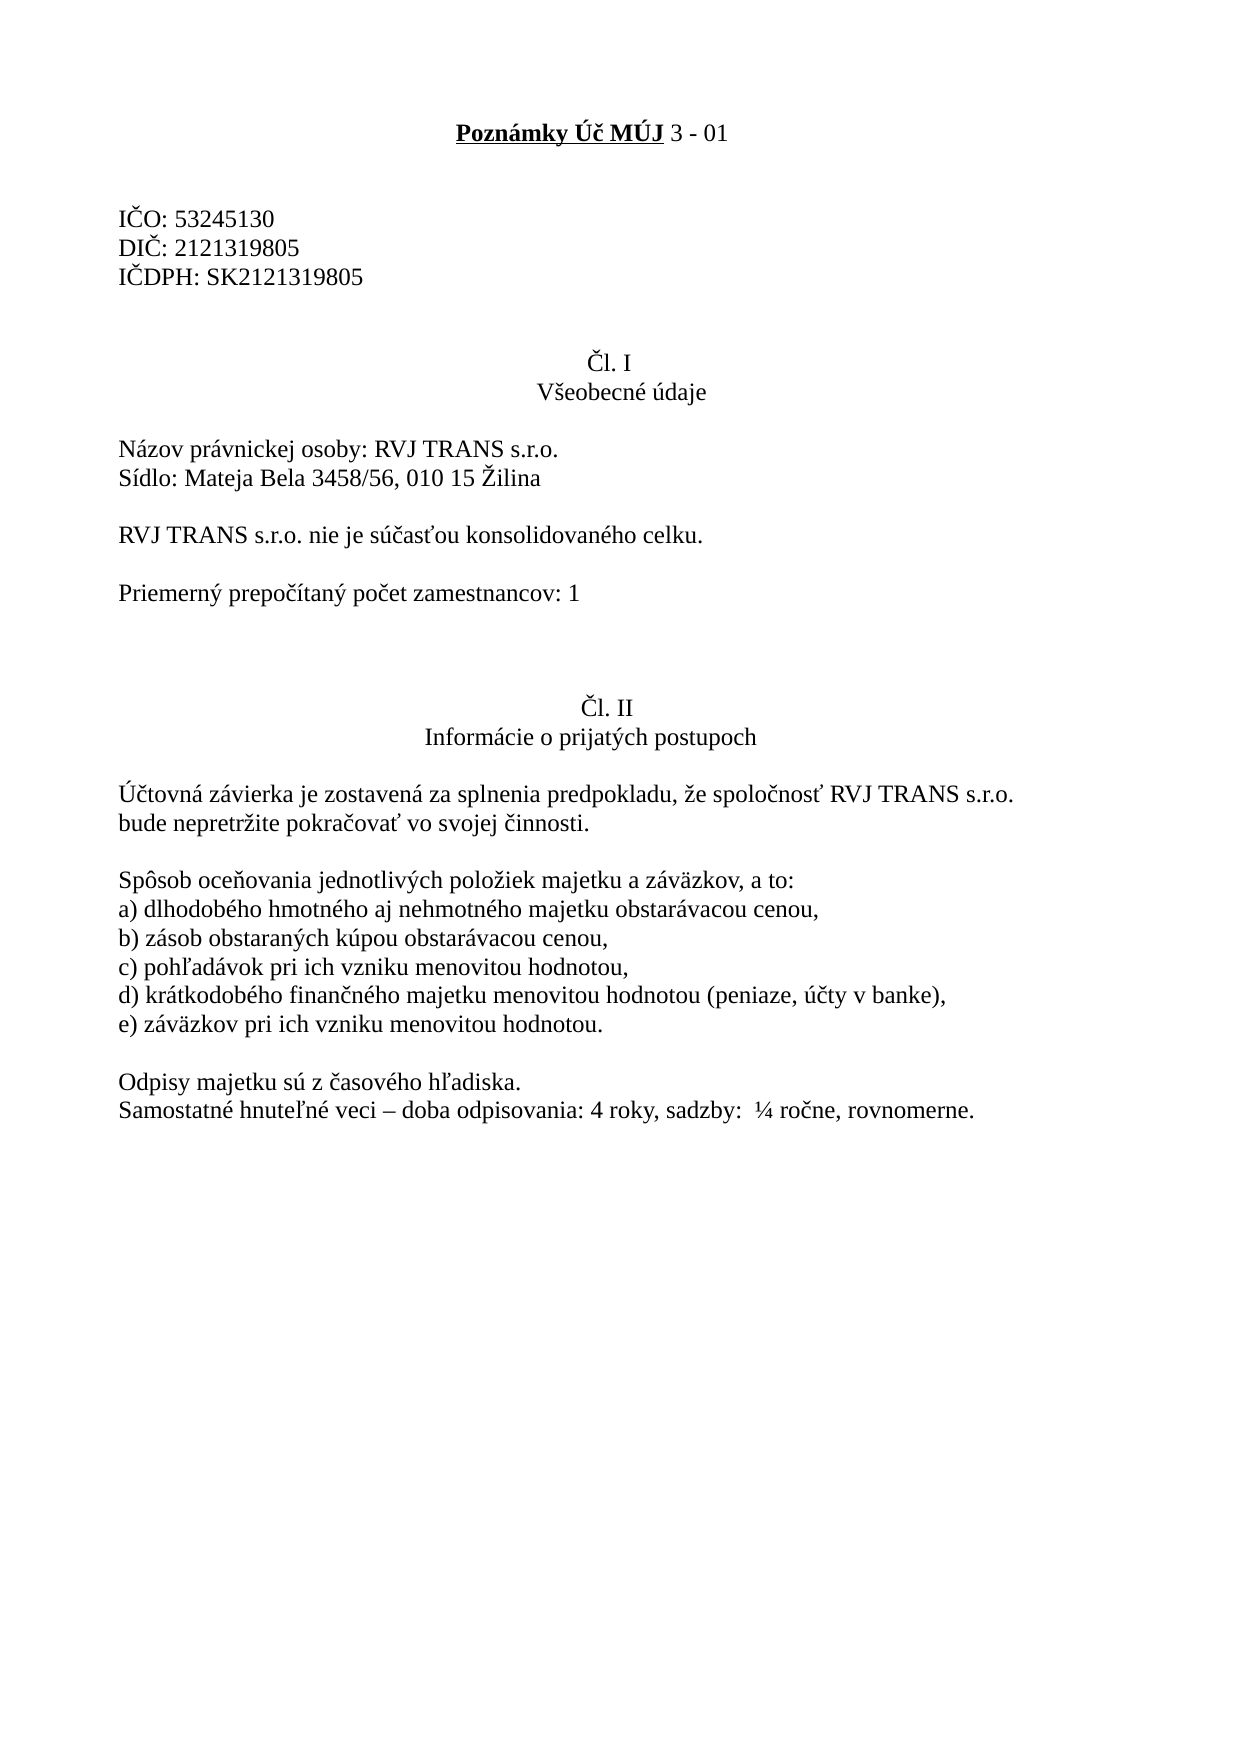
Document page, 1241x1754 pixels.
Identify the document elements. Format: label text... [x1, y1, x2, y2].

text Odpisy majetku sú z časového hľadiska. [118, 1067, 1122, 1096]
text Samostatné hnuteľné veci – doba odpisovania: 4 roky, sadzby: ¼ ročne, rovnomerne. [118, 1096, 1122, 1124]
text IČDPH: SK2121319805 [118, 262, 1122, 291]
text Sídlo: Mateja Bela 3458/56, 010 15 Žilina [118, 463, 1122, 492]
text Informácie o prijatých postupoch [118, 722, 1122, 751]
text a) dlhodobého hmotného aj nehmotného majetku obstarávacou cenou, [118, 894, 1122, 923]
text c) pohľadávok pri ich vzniku menovitou hodnotou, [118, 952, 1122, 981]
text IČO: 53245130 [118, 204, 1122, 233]
text Spôsob oceňovania jednotlivých položiek majetku a záväzkov, a to: [118, 866, 1122, 894]
text e) záväzkov pri ich vzniku menovitou hodnotou. [118, 1009, 1122, 1038]
text Priemerný prepočítaný počet zamestnancov: 1 [118, 578, 1122, 607]
text bude nepretržite pokračovať vo svojej činnosti. [118, 808, 1122, 837]
text DIČ: 2121319805 [118, 233, 1122, 262]
text Čl. I [118, 348, 1122, 377]
text Názov právnickej osoby: RVJ TRANS s.r.o. [118, 434, 1122, 463]
text RVJ TRANS s.r.o. nie je súčasťou konsolidovaného celku. [118, 521, 1122, 549]
text Poznámky Úč MÚJ 3 - 01 [118, 118, 1122, 147]
text d) krátkodobého finančného majetku menovitou hodnotou (peniaze, účty v banke), [118, 981, 1122, 1009]
text Všeobecné údaje [118, 377, 1122, 406]
text Účtovná závierka je zostavená za splnenia predpokladu, že spoločnosť RVJ TRANS s.r.o. [118, 779, 1122, 808]
text Čl. II [118, 693, 1122, 722]
text b) zásob obstaraných kúpou obstarávacou cenou, [118, 923, 1122, 952]
